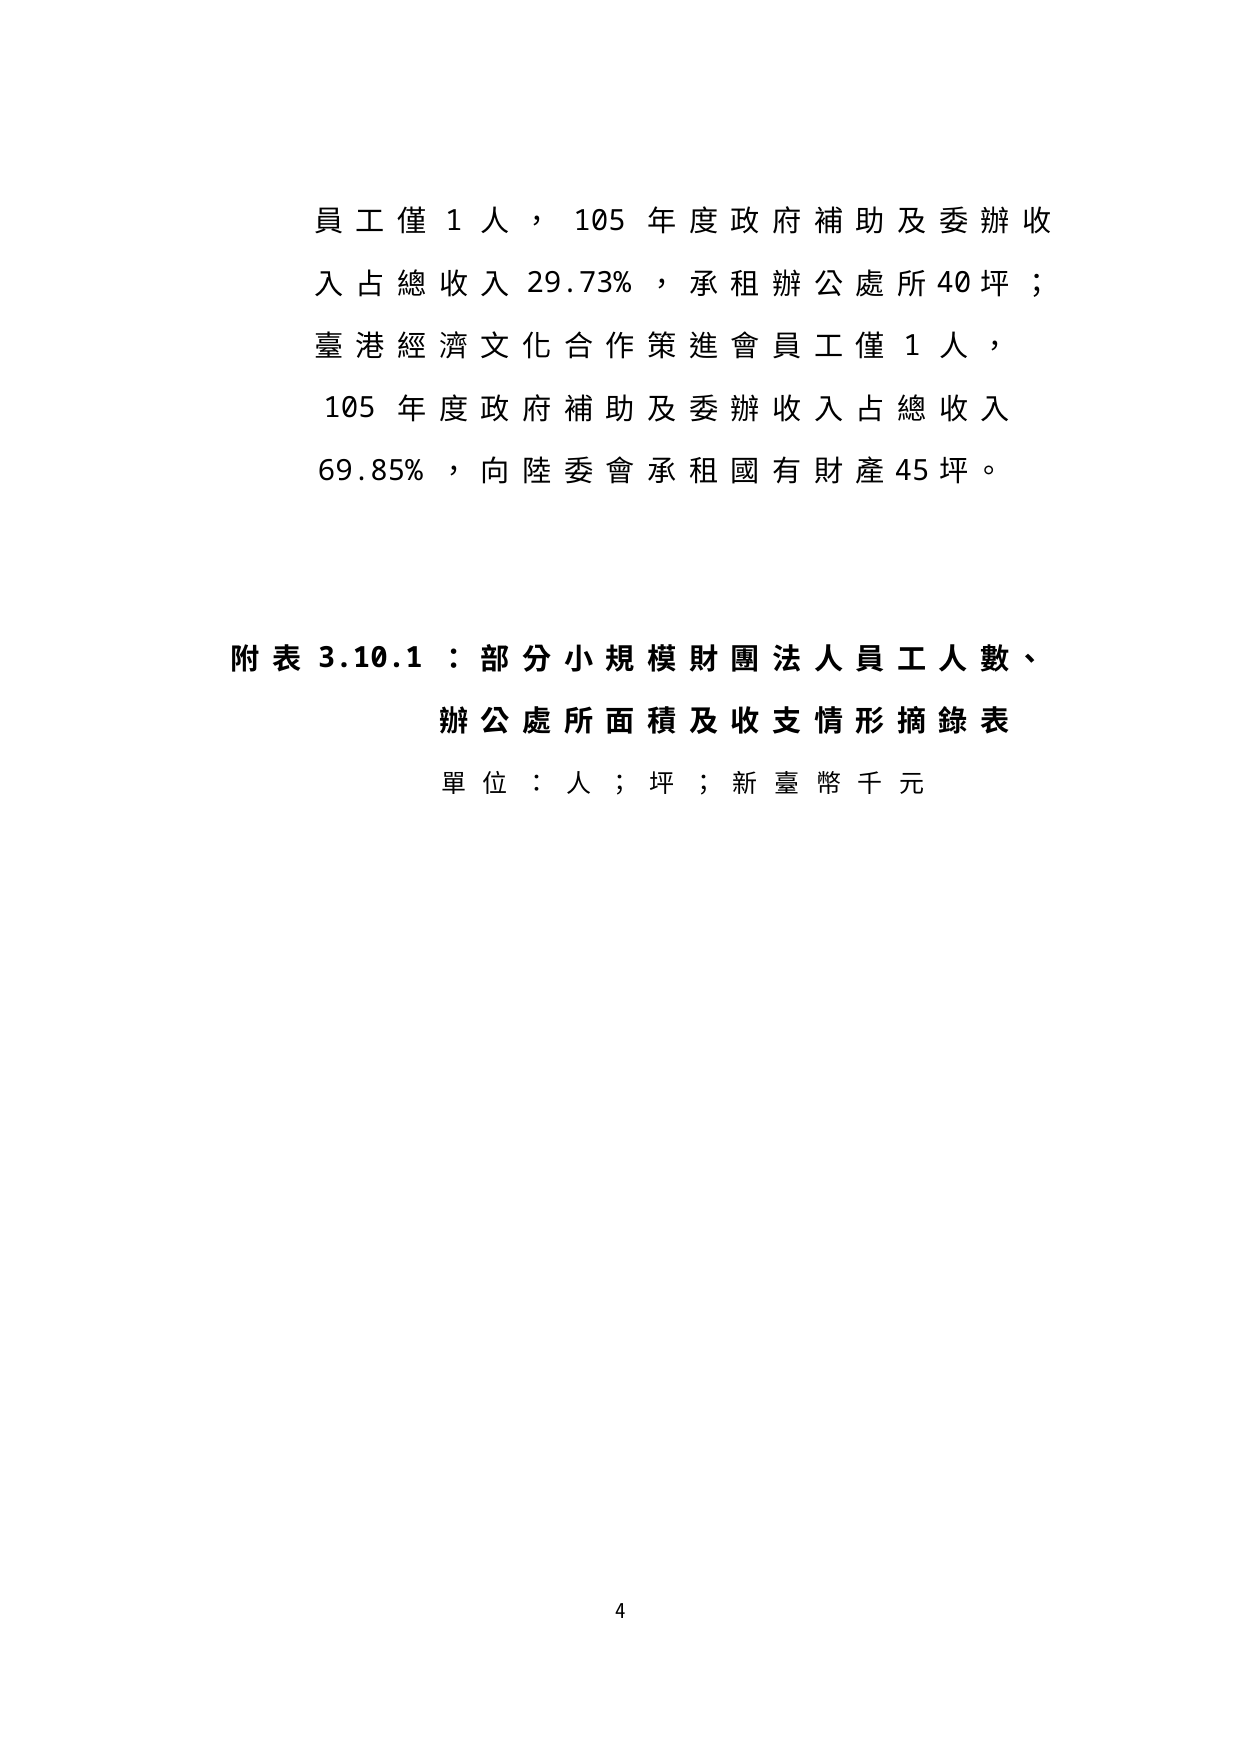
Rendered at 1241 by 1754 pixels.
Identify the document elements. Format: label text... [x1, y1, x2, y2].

text 附表3.10.1：部分小規模財團法人員工人數、辦公處所面積及收支情形摘錄表 單位：人；坪；新臺幣千元 [216, 615, 1058, 802]
text 政府捐助財團法人職負執行公共政策或發揮社會機能任務，倘規模過小，因公益執行效能有限，營運成本及政府投入監督成本恐遠高於是類財團法人所發揮效益，不符成本效益原則。除中技社未提供資料及臺灣動物科技研究所已進入解散清算階段外，經檢視員工人數低於5人之財團法人收支及辦公處所人均坪數等資料，查部分財團法人員工甚且僅有1人，例如核能科技協進會、臺港經濟文化合作策進會及鄭德齡醫學發展基金會等。而是類小型財團法人年度收支金額小，多數未及1,000萬元，甚有低於60萬元者，諸如105年度臺灣博物館文教基金會總收入不及35萬元；臺灣美術基金會僅17萬元；中法文化教育基金會不及28萬元；台灣區遠洋魷魚類產銷發展基金會約52萬元（詳附表3.10.1）。復查部分小規模財團法人辦公處所人均坪數偏高，收入高度仰賴政府，資產運用效益偏低，例如核能科技協進會員工僅1人，105年度政府補助及委辦收入占總收入29.73%，承租辦公處所40坪；臺港經濟文化合作策進會員工僅1人，105年度政府補助及委辦收入占總收入69.85%，向陸委會承租國有財產45坪。 [301, 177, 1058, 490]
